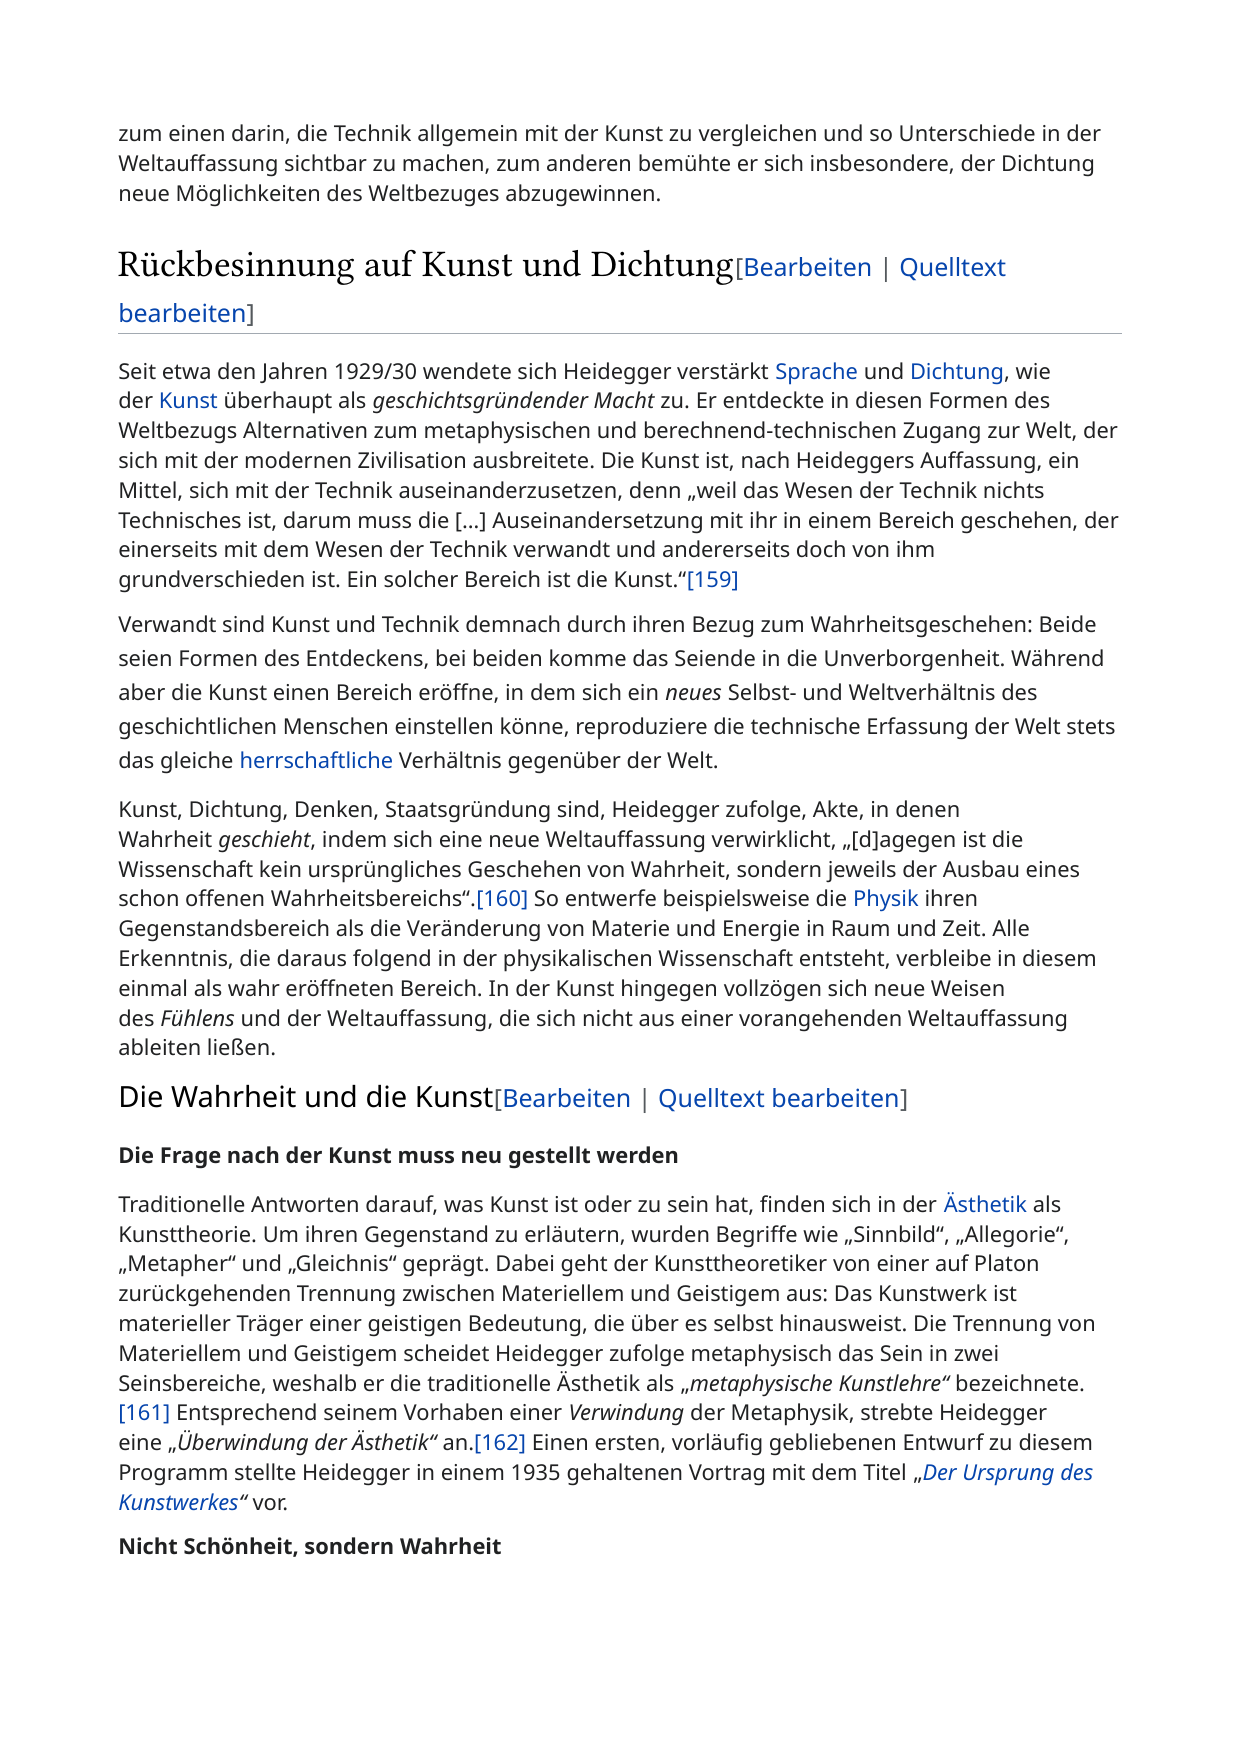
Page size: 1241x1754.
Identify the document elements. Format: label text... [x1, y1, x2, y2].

text zum einen darin, die Technik allgemein mit der Kunst zu vergleichen und so Unterschiede in der Weltauffassung sichtbar zu machen, zum anderen bemühte er sich insbesondere, der Dichtung neue Möglichkeiten des Weltbezuges abzugewinnen. [118, 118, 1122, 207]
subtitle Rückbesinnung auf Kunst und Dichtung[Bearbeiten | Quelltext bearbeiten] [118, 243, 1122, 333]
text Verwandt sind Kunst und Technik demnach durch ihren Bezug zum Wahrheitsgeschehen: Beide seien Formen des Entdeckens, bei beiden komme das Seiende in die Unverborgenheit. Während aber die Kunst einen Bereich eröffne, in dem sich ein neues Selbst- und Weltverhältnis des geschichtlichen Menschen einstellen könne, reproduziere die technische Erfassung der Welt stets das gleiche herrschaftliche Verhältnis gegenüber der Welt. [118, 608, 1122, 775]
text Seit etwa den Jahren 1929/30 wendete sich Heidegger verstärkt Sprache und Dichtung, wie der Kunst überhaupt als geschichtsgründender Macht zu. Er entdeckte in diesen Formen des Weltbezugs Alternativen zum metaphysischen und berechnend-technischen Zugang zur Welt, der sich mit der modernen Zivilisation ausbreitete. Die Kunst ist, nach Heideggers Auffassung, ein Mittel, sich mit der Technik auseinanderzusetzen, denn „weil das Wesen der Technik nichts Technisches ist, darum muss die […] Auseinandersetzung mit ihr in einem Bereich geschehen, der einerseits mit dem Wesen der Technik verwandt und andererseits doch von ihm grundverschieden ist. Ein solcher Bereich ist die Kunst.“[159] [118, 356, 1122, 594]
text Nicht Schönheit, sondern Wahrheit [118, 1531, 1122, 1561]
text Traditionelle Antworten darauf, was Kunst ist oder zu sein hat, finden sich in der Ästhetik als Kunsttheorie. Um ihren Gegenstand zu erläutern, wurden Begriffe wie „Sinnbild“, „Allegorie“, „Metapher“ und „Gleichnis“ geprägt. Dabei geht der Kunsttheoretiker von einer auf Platon zurückgehenden Trennung zwischen Materiellem und Geistigem aus: Das Kunstwerk ist materieller Träger einer geistigen Bedeutung, die über es selbst hinausweist. Die Trennung von Materiellem und Geistigem scheidet Heidegger zufolge metaphysisch das Sein in zwei Seinsbereiche, weshalb er die traditionelle Ästhetik als „metaphysische Kunstlehre“ bezeichnete.[161] Entsprechend seinem Vorhaben einer Verwindung der Metaphysik, strebte Heidegger eine „Überwindung der Ästhetik“ an.[162] Einen ersten, vorläufig gebliebenen Entwurf zu diesem Programm stellte Heidegger in einem 1935 gehaltenen Vortrag mit dem Titel „Der Ursprung des Kunstwerkes“ vor. [118, 1189, 1122, 1517]
subtitle Die Wahrheit und die Kunst[Bearbeiten | Quelltext bearbeiten] [118, 1077, 1122, 1116]
text Die Frage nach der Kunst muss neu gestellt werden [118, 1140, 1122, 1170]
text Kunst, Dichtung, Denken, Staatsgründung sind, Heidegger zufolge, Akte, in denen Wahrheit geschieht, indem sich eine neue Weltauffassung verwirklicht, „[d]agegen ist die Wissenschaft kein ursprüngliches Geschehen von Wahrheit, sondern jeweils der Ausbau eines schon offenen Wahrheitsbereichs“.[160] So entwerfe beispielsweise die Physik ihren Gegenstandsbereich als die Veränderung von Materie und Energie in Raum und Zeit. Alle Erkenntnis, die daraus folgend in der physikalischen Wissenschaft entsteht, verbleibe in diesem einmal als wahr eröffneten Bereich. In der Kunst hingegen vollzögen sich neue Weisen des Fühlens und der Weltauffassung, die sich nicht aus einer vorangehenden Weltauffassung ableiten ließen. [118, 794, 1122, 1062]
